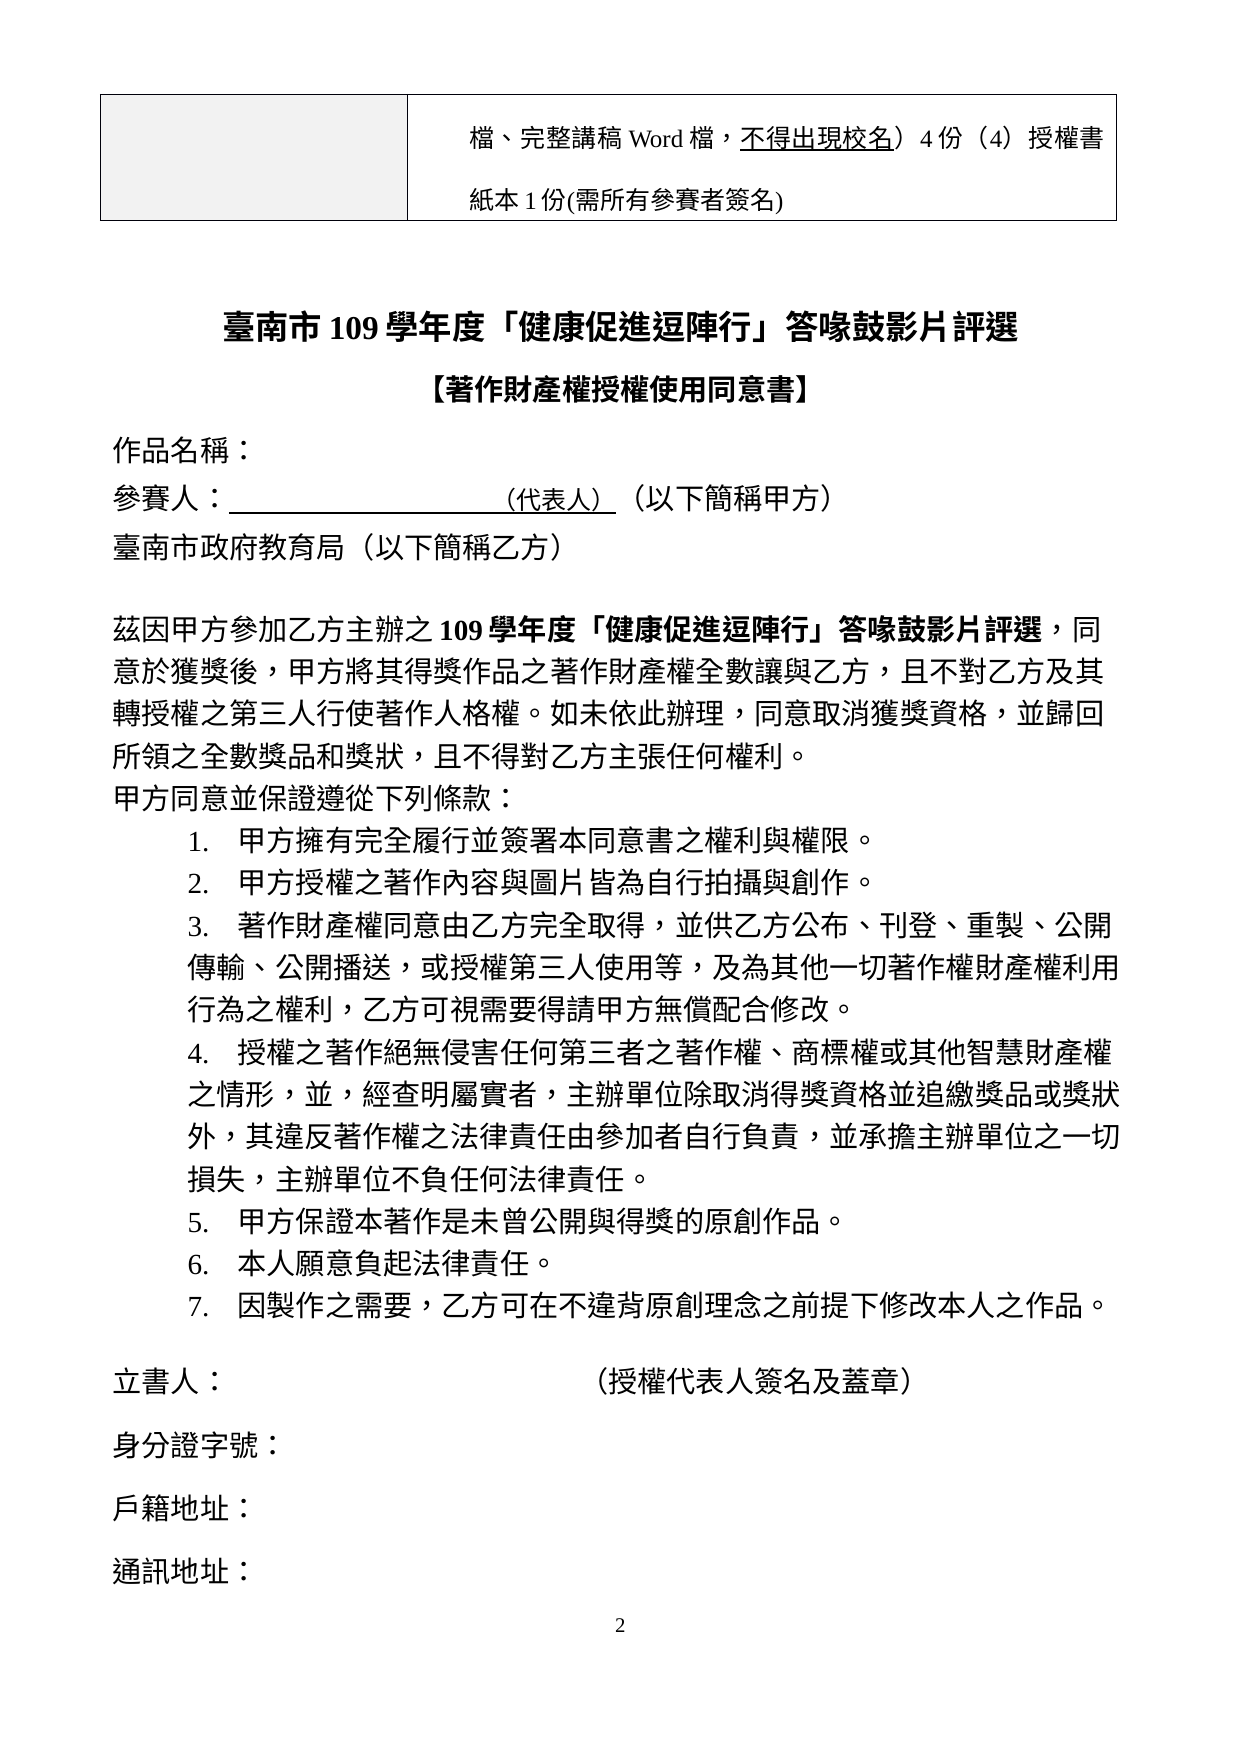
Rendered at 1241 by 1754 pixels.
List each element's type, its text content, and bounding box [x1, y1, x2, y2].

table_cell [101, 95, 407, 220]
text 參賽人： （代表人）（以下簡稱甲方） [112, 476, 1128, 518]
text 【著作財產權授權使用同意書】 [112, 346, 1128, 408]
text 甲方同意並保證遵從下列條款： [112, 775, 1128, 818]
list 授權之著作絕無侵害任何第三者之著作權、商標權或其他智慧財產權之情形，並，經查明屬實者，主辦單位除取消得獎資格並追繳獎品或獎狀外，其違反著作權之法律責任由參加者自行負責，並承擔主辦單位之一切損失，主辦單位不負任何法律責任。 [187, 1029, 1128, 1198]
text 身分證字號： [112, 1422, 1128, 1464]
text 戶籍地址： [112, 1486, 1128, 1528]
list 著作財產權同意由乙方完全取得，並供乙方公布、刊登、重製、公開傳輸、公開播送，或授權第三人使用等，及為其他一切著作權財產權利用行為之權利，乙方可視需要得請甲方無償配合修改。 [187, 902, 1128, 1029]
text 茲因甲方參加乙方主辦之109學年度「健康促進逗陣行」答喙鼓影片評選，同意於獲獎後，甲方將其得獎作品之著作財產權全數讓與乙方，且不對乙方及其轉授權之第三人行使著作人格權。如未依此辦理，同意取消獲獎資格，並歸回所領之全數獎品和獎狀，且不得對乙方主張任何權利。 [112, 606, 1128, 775]
text 作品名稱： [112, 427, 1128, 469]
text 臺南市政府教育局（以下簡稱乙方） [112, 524, 1128, 566]
list 甲方保證本著作是未曾公開與得獎的原創作品。 [187, 1198, 1128, 1241]
list 因製作之需要，乙方可在不違背原創理念之前提下修改本人之作品。 [187, 1283, 1128, 1325]
text 臺南市109學年度「健康促進逗陣行」答喙鼓影片評選 [112, 283, 1128, 346]
text 立書人： （授權代表人簽名及蓋章） [112, 1359, 1128, 1401]
list 本人願意負起法律責任。 [187, 1241, 1128, 1283]
table_cell 檔、完整講稿Word檔，不得出現校名）4份（4）授權書紙本1份(需所有參賽者簽名) [408, 95, 1116, 220]
list 甲方擁有完全履行並簽署本同意書之權利與權限。 [187, 818, 1128, 860]
text 通訊地址： [112, 1549, 1128, 1591]
list 甲方授權之著作內容與圖片皆為自行拍攝與創作。 [187, 860, 1128, 902]
